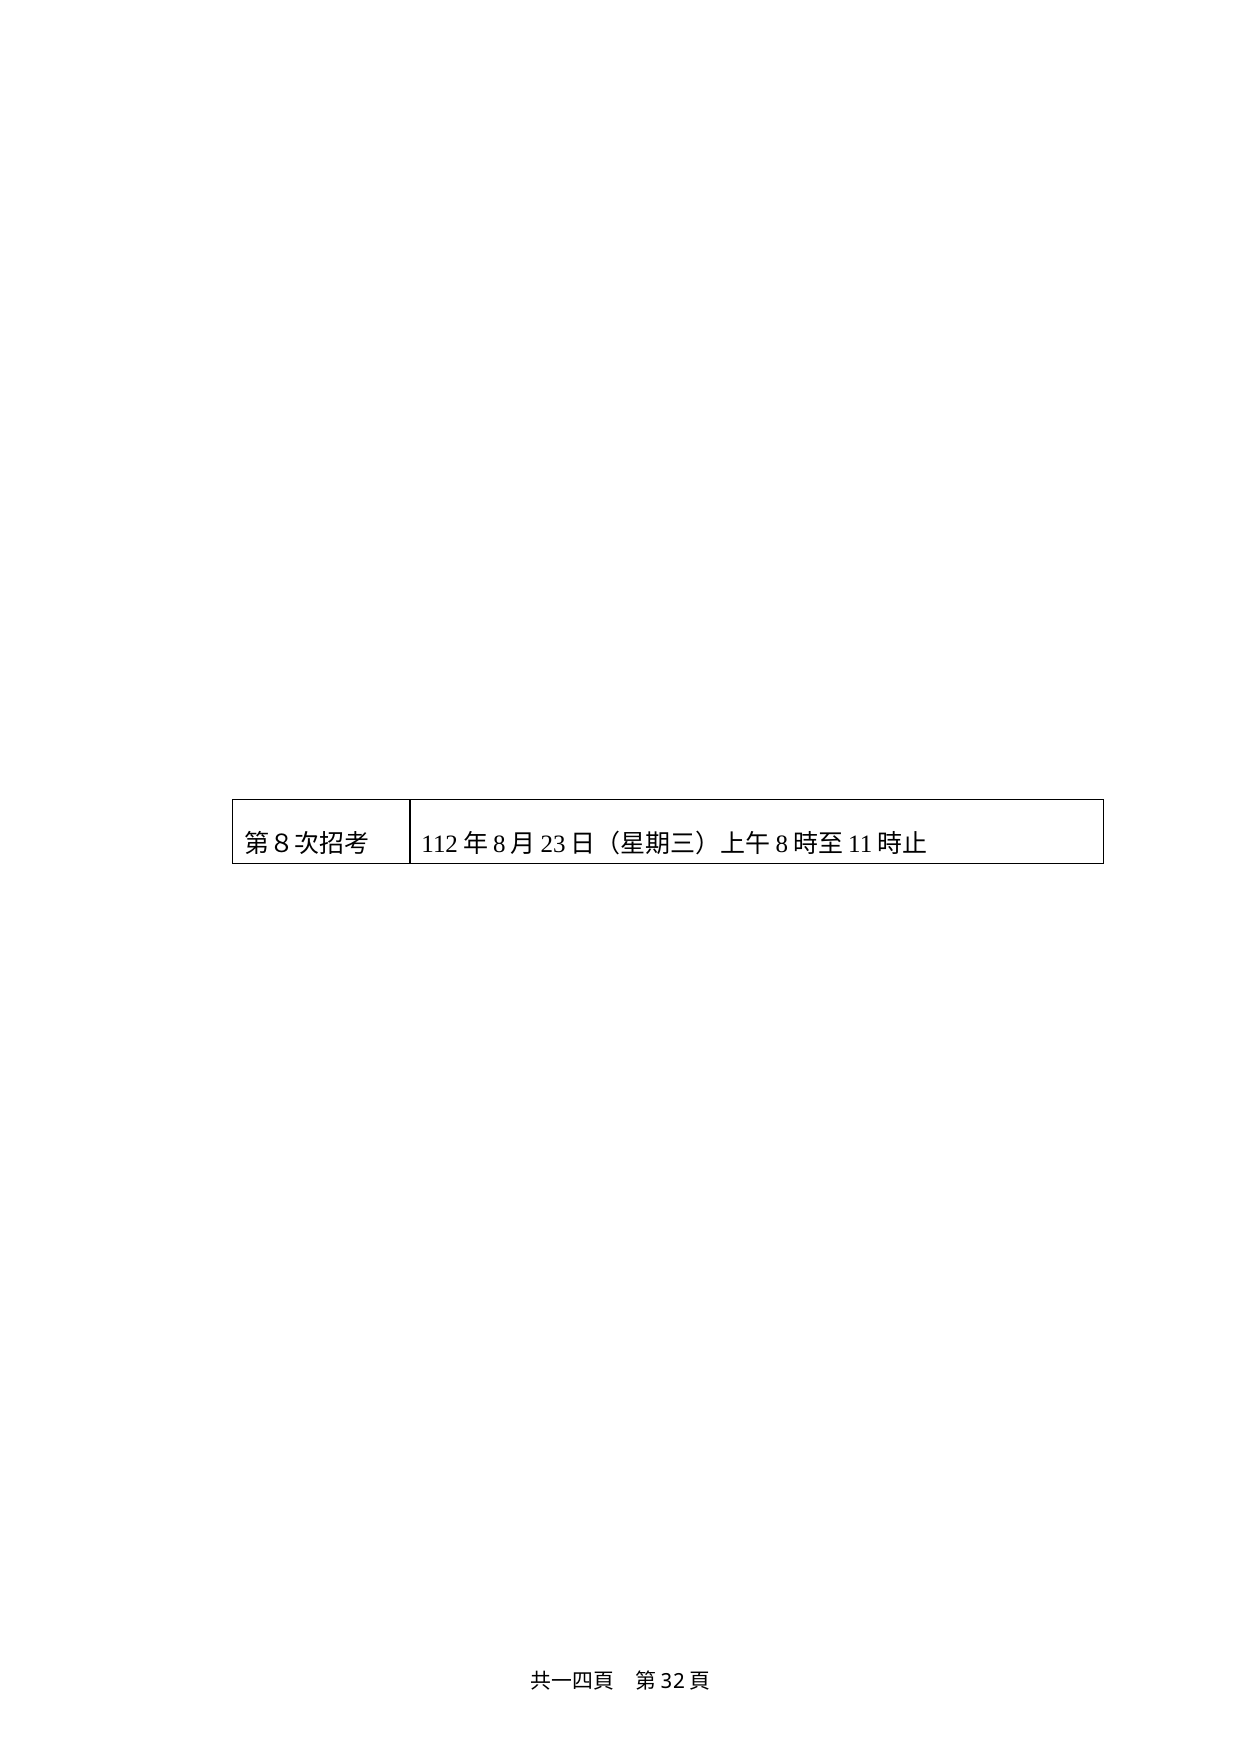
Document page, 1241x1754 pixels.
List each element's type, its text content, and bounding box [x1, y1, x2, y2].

table_cell 112年8月23日（星期三）上午8時至11時止 [411, 800, 1103, 863]
table_cell 第８次招考 [233, 800, 409, 863]
